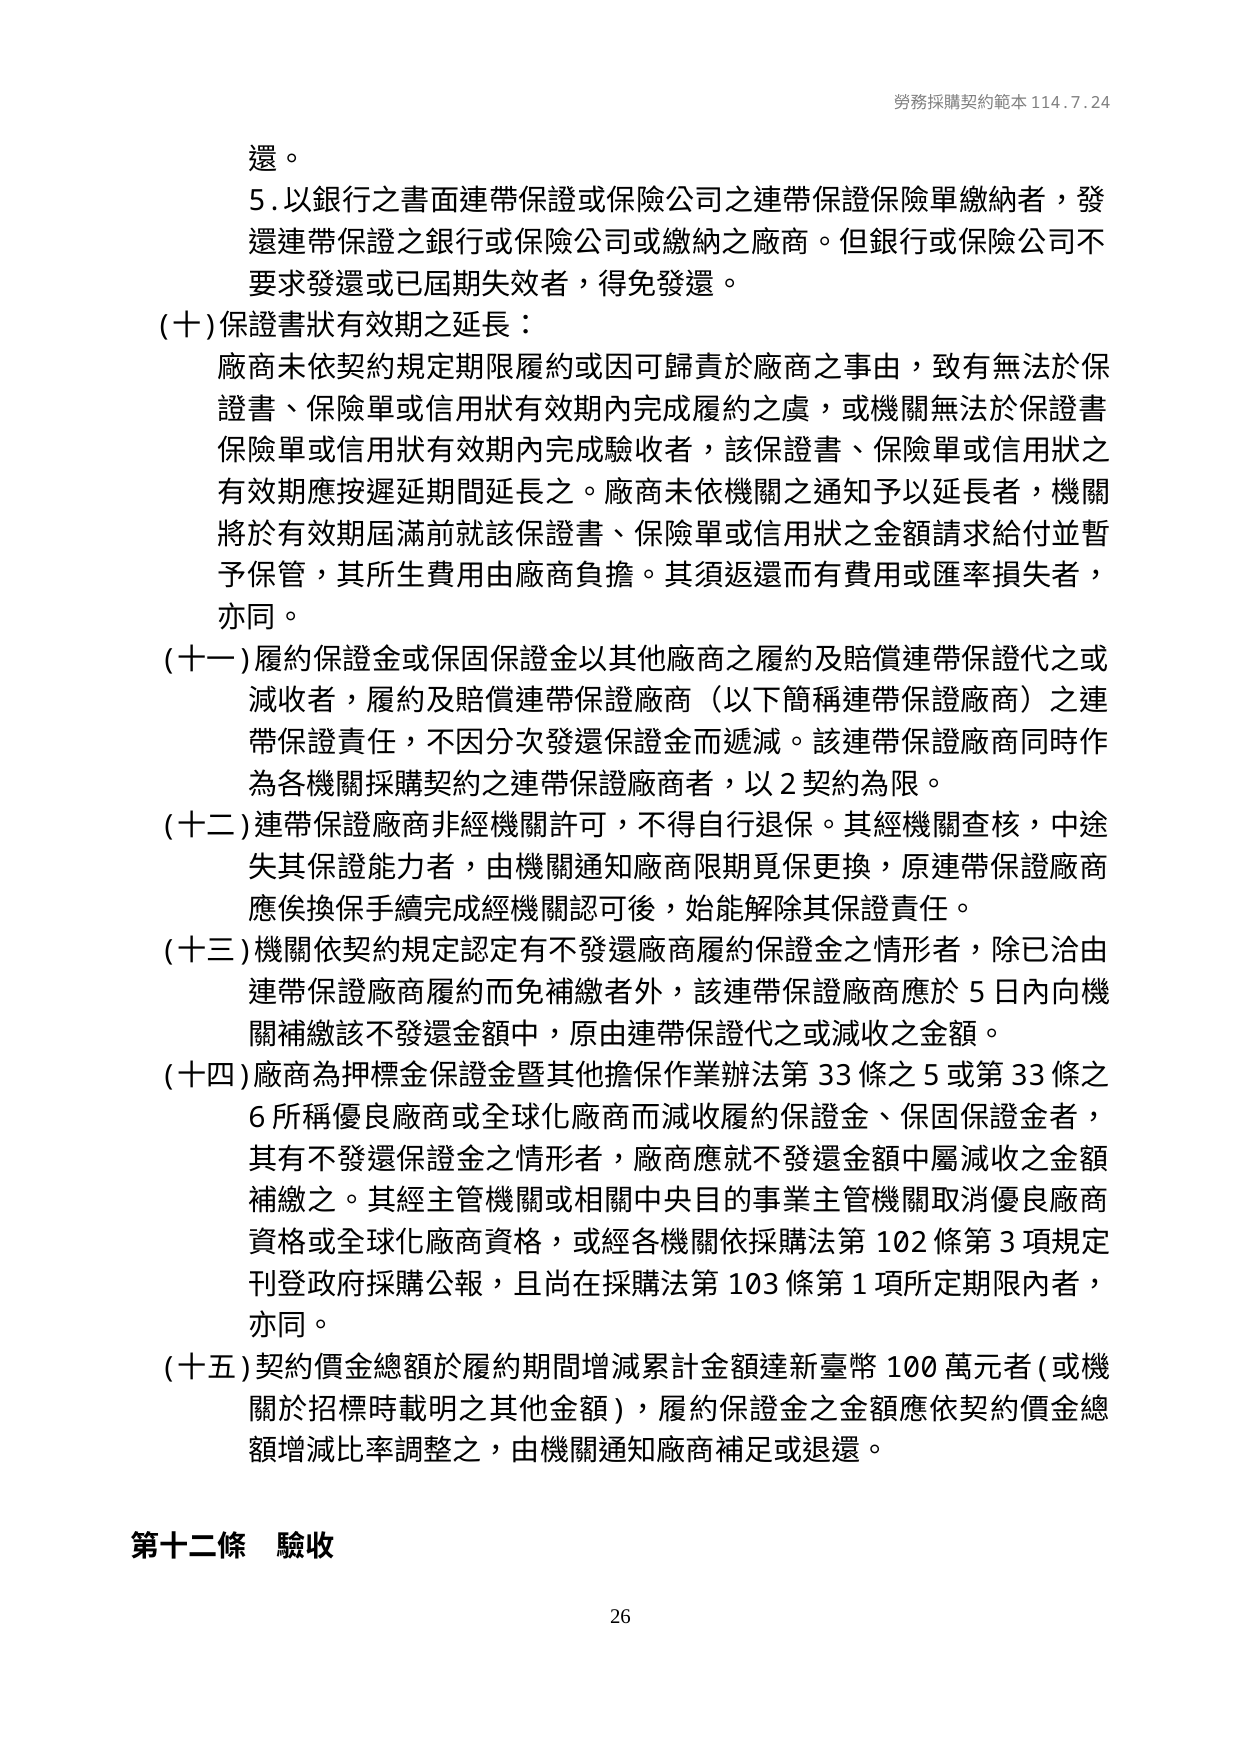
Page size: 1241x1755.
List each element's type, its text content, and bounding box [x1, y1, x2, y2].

text 第十二條 驗收 [130, 1523, 1110, 1565]
text (十四)廠商為押標金保證金暨其他擔保作業辦法第33條之5或第33條之6所稱優良廠商或全球化廠商而減收履約保證金、保固保證金者，其有不發還保證金之情形者，廠商應就不發還金額中屬減收之金額補繳之。其經主管機關或相關中央目的事業主管機關取消優良廠商資格或全球化廠商資格，或經各機關依採購法第102條第3項規定刊登政府採購公報，且尚在採購法第103條第1項所定期限內者，亦同。 [159, 1052, 1110, 1344]
text (十五)契約價金總額於履約期間增減累計金額達新臺幣100萬元者(或機關於招標時載明之其他金額)，履約保證金之金額應依契約價金總額增減比率調整之，由機關通知廠商補足或退還。 [159, 1344, 1110, 1469]
text (十二)連帶保證廠商非經機關許可，不得自行退保。其經機關查核，中途失其保證能力者，由機關通知廠商限期覓保更換，原連帶保證廠商應俟換保手續完成經機關認可後，始能解除其保證責任。 [159, 802, 1110, 927]
text (十一)履約保證金或保固保證金以其他廠商之履約及賠償連帶保證代之或減收者，履約及賠償連帶保證廠商（以下簡稱連帶保證廠商）之連帶保證責任，不因分次發還保證金而遞減。該連帶保證廠商同時作為各機關採購契約之連帶保證廠商者，以2契約為限。 [159, 636, 1110, 802]
text 還。 [218, 136, 1108, 177]
text (十三)機關依契約規定認定有不發還廠商履約保證金之情形者，除已洽由連帶保證廠商履約而免補繳者外，該連帶保證廠商應於5日內向機關補繳該不發還金額中，原由連帶保證代之或減收之金額。 [159, 927, 1110, 1052]
text 廠商未依契約規定期限履約或因可歸責於廠商之事由，致有無法於保證書、保險單或信用狀有效期內完成履約之虞，或機關無法於保證書、保險單或信用狀有效期內完成驗收者，該保證書、保險單或信用狀之有效期應按遲延期間延長之。廠商未依機關之通知予以延長者，機關將於有效期屆滿前就該保證書、保險單或信用狀之金額請求給付並暫予保管，其所生費用由廠商負擔。其須返還而有費用或匯率損失者，亦同。 [217, 344, 1110, 636]
text (十)保證書狀有效期之延長： [155, 302, 1110, 344]
text 5.以銀行之書面連帶保證或保險公司之連帶保證保險單繳納者，發還連帶保證之銀行或保險公司或繳納之廠商。但銀行或保險公司不要求發還或已屆期失效者，得免發還。 [248, 177, 1108, 302]
